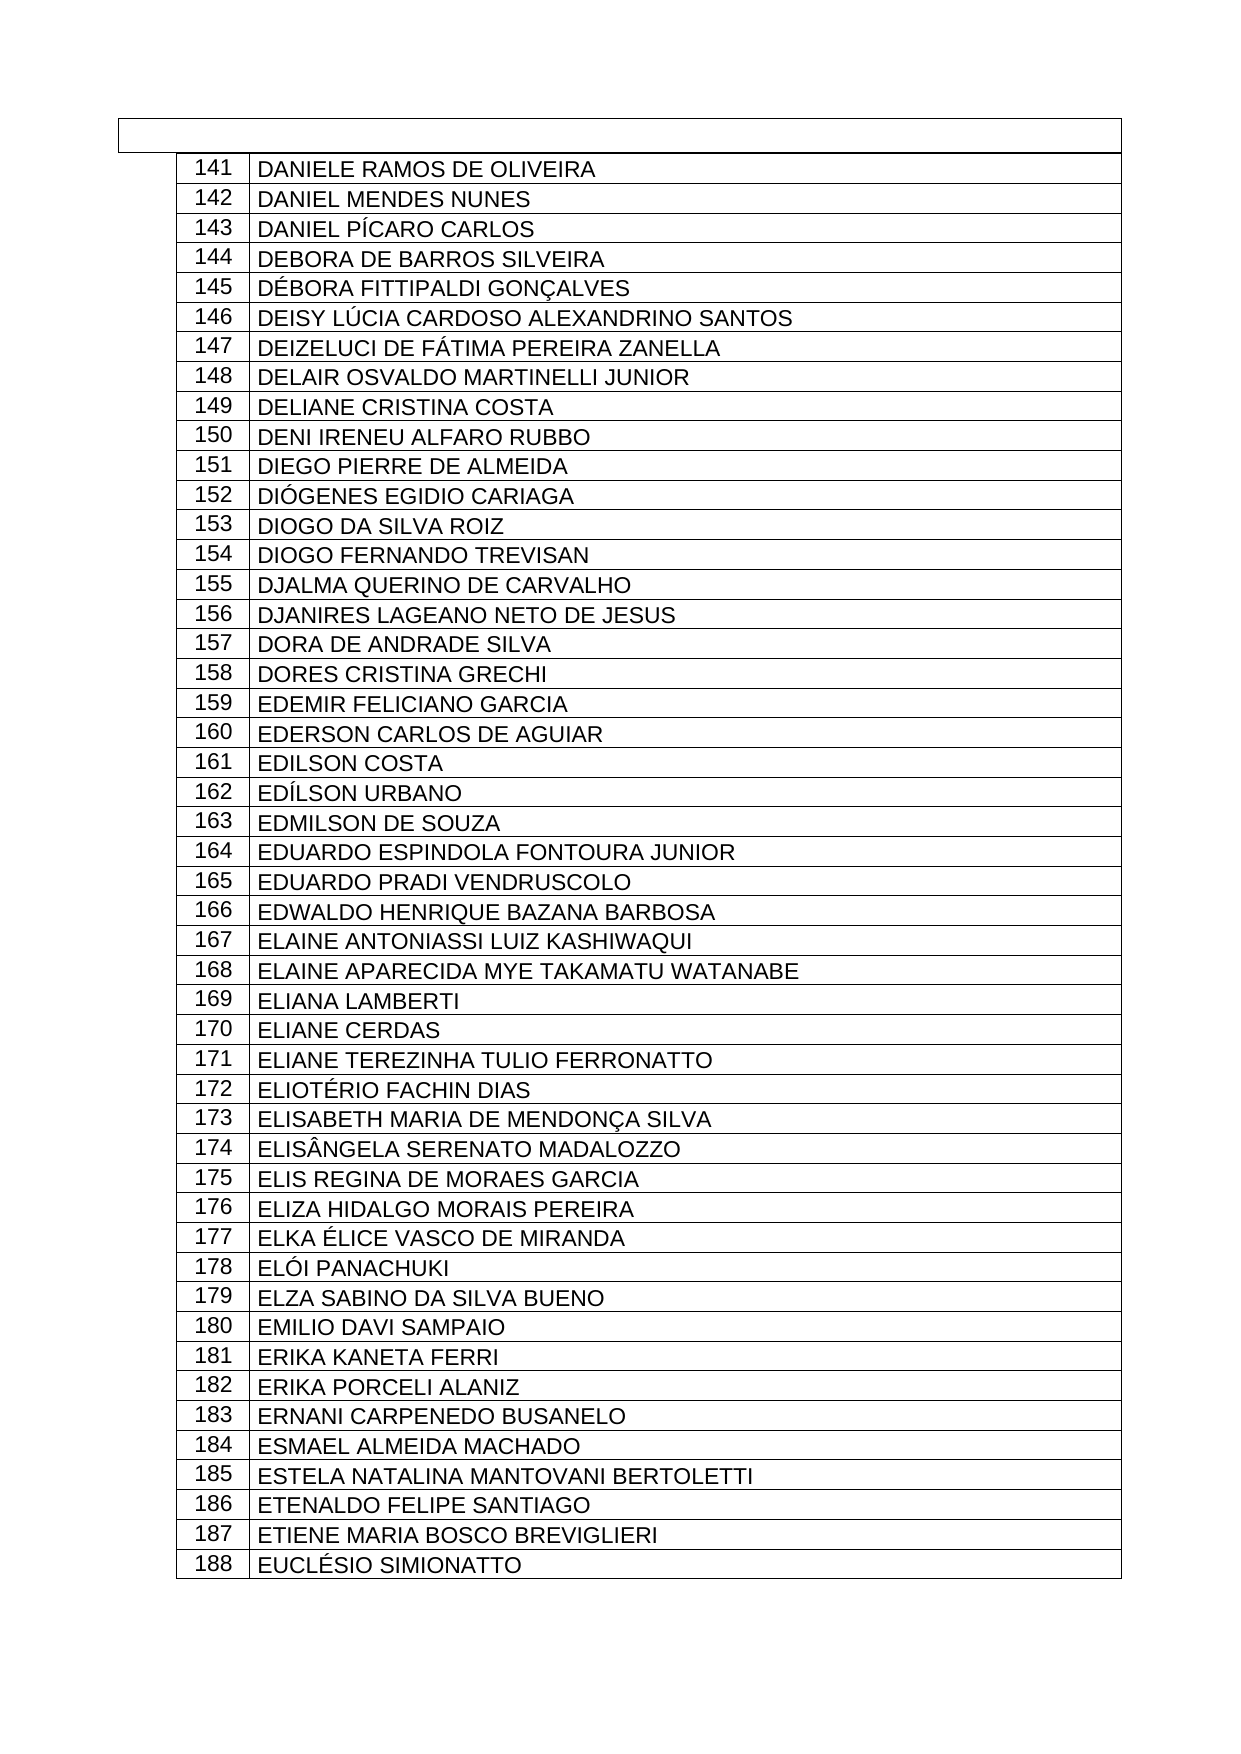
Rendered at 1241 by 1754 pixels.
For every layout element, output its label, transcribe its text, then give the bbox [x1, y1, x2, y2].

table_cell 188 [177, 1550, 249, 1578]
table_cell 173 [177, 1104, 249, 1133]
table_cell ESTELA NATALINA MANTOVANI BERTOLETTI [250, 1460, 1121, 1489]
table_cell DELIANE CRISTINA COSTA [250, 392, 1121, 420]
table_cell 166 [177, 896, 249, 925]
table_cell 164 [177, 837, 249, 866]
table_cell ERNANI CARPENEDO BUSANELO [250, 1401, 1121, 1430]
table_cell DIOGO DA SILVA ROIZ [250, 510, 1121, 539]
table_cell 187 [177, 1520, 249, 1548]
table_cell DIOGO FERNANDO TREVISAN [250, 540, 1121, 569]
table_cell 171 [177, 1045, 249, 1073]
table_cell ETIENE MARIA BOSCO BREVIGLIERI [250, 1520, 1121, 1548]
table_cell DEBORA DE BARROS SILVEIRA [250, 243, 1121, 272]
table_cell ELIOTÉRIO FACHIN DIAS [250, 1075, 1121, 1103]
table_cell EDWALDO HENRIQUE BAZANA BARBOSA [250, 896, 1121, 925]
table_cell EMILIO DAVI SAMPAIO [250, 1312, 1121, 1341]
table_cell DELAIR OSVALDO MARTINELLI JUNIOR [250, 362, 1121, 391]
table_cell DÉBORA FITTIPALDI GONÇALVES [250, 273, 1121, 302]
table_cell ELZA SABINO DA SILVA BUENO [250, 1282, 1121, 1311]
table_cell ERIKA PORCELI ALANIZ [250, 1371, 1121, 1400]
table_cell ETENALDO FELIPE SANTIAGO [250, 1490, 1121, 1519]
table_cell 185 [177, 1460, 249, 1489]
table_cell ELISABETH MARIA DE MENDONÇA SILVA [250, 1104, 1121, 1133]
table_cell 149 [177, 392, 249, 420]
table_cell 156 [177, 600, 249, 628]
table_cell 165 [177, 867, 249, 895]
table_cell ELIANE TEREZINHA TULIO FERRONATTO [250, 1045, 1121, 1073]
table_cell 143 [177, 214, 249, 242]
table_cell ELIANA LAMBERTI [250, 985, 1121, 1014]
table_cell EDEMIR FELICIANO GARCIA [250, 689, 1121, 717]
table_cell 159 [177, 689, 249, 717]
table_cell 169 [177, 985, 249, 1014]
table_cell 162 [177, 778, 249, 806]
table_cell DENI IRENEU ALFARO RUBBO [250, 421, 1121, 450]
table_header 141 [177, 154, 249, 183]
table_cell EDUARDO PRADI VENDRUSCOLO [250, 867, 1121, 895]
table_cell 146 [177, 303, 249, 331]
table_cell ELISÂNGELA SERENATO MADALOZZO [250, 1134, 1121, 1162]
table_cell 145 [177, 273, 249, 302]
table_cell ESMAEL ALMEIDA MACHADO [250, 1431, 1121, 1459]
table_cell ELAINE APARECIDA MYE TAKAMATU WATANABE [250, 956, 1121, 984]
table_cell DANIEL MENDES NUNES [250, 184, 1121, 212]
table_cell ERIKA KANETA FERRI [250, 1342, 1121, 1370]
table_cell 174 [177, 1134, 249, 1162]
table_cell DORES CRISTINA GRECHI [250, 659, 1121, 687]
table_cell 142 [177, 184, 249, 212]
table_cell 177 [177, 1223, 249, 1252]
table_cell DORA DE ANDRADE SILVA [250, 629, 1121, 658]
table_cell 144 [177, 243, 249, 272]
table_cell 167 [177, 926, 249, 955]
table_cell 161 [177, 748, 249, 777]
table_cell ELÓI PANACHUKI [250, 1253, 1121, 1281]
table_cell 181 [177, 1342, 249, 1370]
table_cell 178 [177, 1253, 249, 1281]
table_cell 180 [177, 1312, 249, 1341]
table_cell 168 [177, 956, 249, 984]
table_cell EUCLÉSIO SIMIONATTO [250, 1550, 1121, 1578]
table_cell 172 [177, 1075, 249, 1103]
table_cell 182 [177, 1371, 249, 1400]
table_cell ELIANE CERDAS [250, 1015, 1121, 1044]
table_cell ELIZA HIDALGO MORAIS PEREIRA [250, 1193, 1121, 1222]
table_cell 155 [177, 570, 249, 598]
table_cell DEIZELUCI DE FÁTIMA PEREIRA ZANELLA [250, 332, 1121, 361]
table_cell 170 [177, 1015, 249, 1044]
table_cell EDILSON COSTA [250, 748, 1121, 777]
table_cell EDMILSON DE SOUZA [250, 807, 1121, 836]
table_cell 157 [177, 629, 249, 658]
table_cell ELAINE ANTONIASSI LUIZ KASHIWAQUI [250, 926, 1121, 955]
table_cell EDUARDO ESPINDOLA FONTOURA JUNIOR [250, 837, 1121, 866]
table_cell DJANIRES LAGEANO NETO DE JESUS [250, 600, 1121, 628]
table_cell DEISY LÚCIA CARDOSO ALEXANDRINO SANTOS [250, 303, 1121, 331]
table_cell DJALMA QUERINO DE CARVALHO [250, 570, 1121, 598]
table_cell 186 [177, 1490, 249, 1519]
table_cell ELIS REGINA DE MORAES GARCIA [250, 1164, 1121, 1192]
table_cell EDÍLSON URBANO [250, 778, 1121, 806]
table_header DANIELE RAMOS DE OLIVEIRA [250, 154, 1121, 183]
table_cell 150 [177, 421, 249, 450]
table_cell ELKA ÉLICE VASCO DE MIRANDA [250, 1223, 1121, 1252]
table_cell 154 [177, 540, 249, 569]
table_cell DANIEL PÍCARO CARLOS [250, 214, 1121, 242]
table_cell 152 [177, 481, 249, 509]
table_cell 147 [177, 332, 249, 361]
table_cell 158 [177, 659, 249, 687]
table_cell 175 [177, 1164, 249, 1192]
table_cell EDERSON CARLOS DE AGUIAR [250, 718, 1121, 747]
table_cell 176 [177, 1193, 249, 1222]
table_cell 153 [177, 510, 249, 539]
table_cell 184 [177, 1431, 249, 1459]
table_cell 148 [177, 362, 249, 391]
table_cell 179 [177, 1282, 249, 1311]
table_cell DIÓGENES EGIDIO CARIAGA [250, 481, 1121, 509]
table_cell DIEGO PIERRE DE ALMEIDA [250, 451, 1121, 480]
table_cell 183 [177, 1401, 249, 1430]
table_cell 163 [177, 807, 249, 836]
table_cell 151 [177, 451, 249, 480]
table_cell 160 [177, 718, 249, 747]
